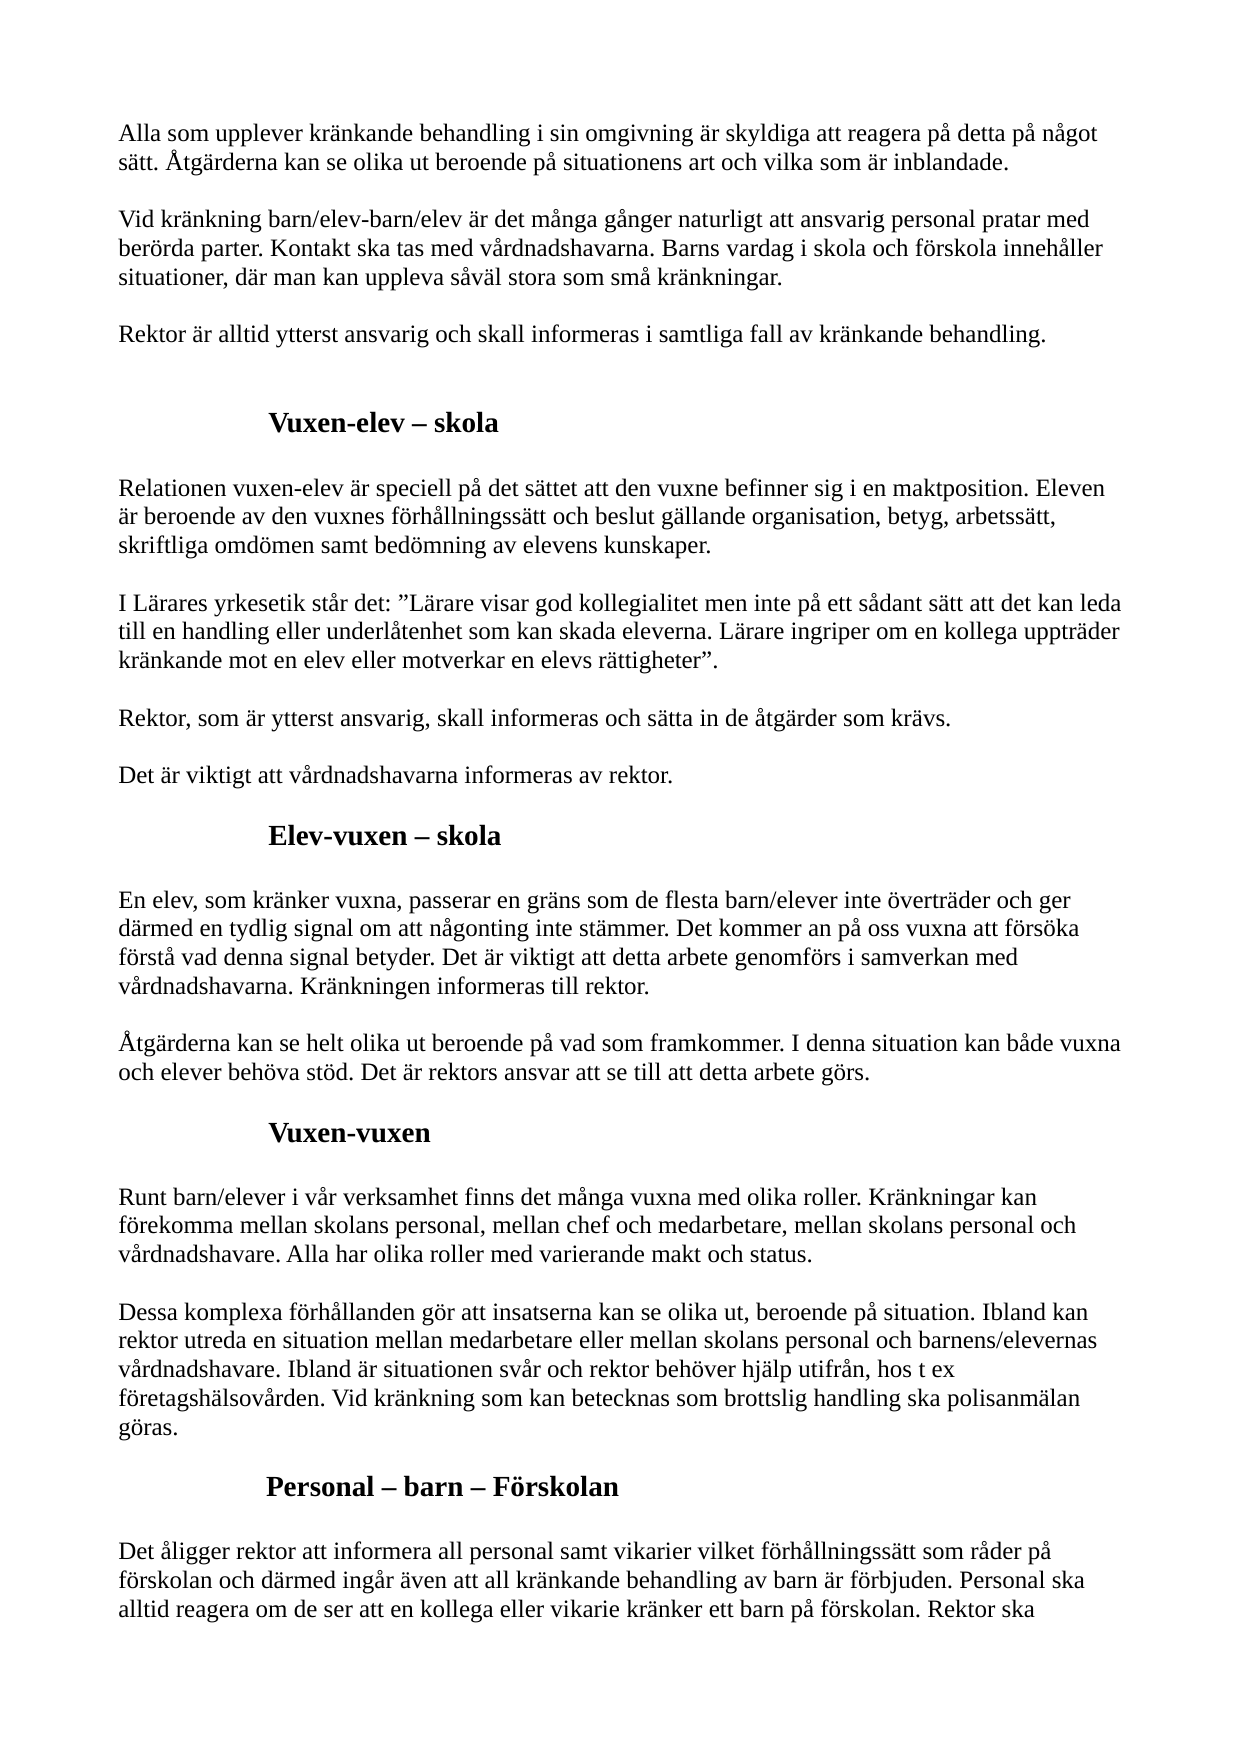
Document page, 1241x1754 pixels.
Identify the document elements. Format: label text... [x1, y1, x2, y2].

text Vuxen-elev – skola [268, 406, 1122, 439]
text Rektor är alltid ytterst ansvarig och skall informeras i samtliga fall av kränkande behandling. [118, 319, 1122, 348]
text En elev, som kränker vuxna, passerar en gräns som de flesta barn/elever inte överträder och ger därmed en tydlig signal om att någonting inte stämmer. Det kommer an på oss vuxna att försöka förstå vad denna signal betyder. Det är viktigt att detta arbete genomförs i samverkan med vårdnadshavarna. Kränkningen informeras till rektor. [118, 885, 1122, 1000]
text I Lärares yrkesetik står det: ”Lärare visar god kollegialitet men inte på ett sådant sätt att det kan leda till en handling eller underlåtenhet som kan skada eleverna. Lärare ingriper om en kollega uppträder kränkande mot en elev eller motverkar en elevs rättigheter”. [118, 588, 1122, 674]
text Personal – barn – Förskolan [118, 1469, 1122, 1503]
text Dessa komplexa förhållanden gör att insatserna kan se olika ut, beroende på situation. Ibland kan rektor utreda en situation mellan medarbetare eller mellan skolans personal och barnens/elevernas vårdnadshavare. Ibland är situationen svår och rektor behöver hjälp utifrån, hos t ex företagshälsovården. Vid kränkning som kan betecknas som brottslig handling ska polisanmälan göras. [118, 1297, 1122, 1441]
text Relationen vuxen-elev är speciell på det sättet att den vuxne befinner sig i en maktposition. Eleven är beroende av den vuxnes förhållningssätt och beslut gällande organisation, betyg, arbetssätt, skriftliga omdömen samt bedömning av elevens kunskaper. [118, 473, 1122, 559]
text Alla som upplever kränkande behandling i sin omgivning är skyldiga att reagera på detta på något sätt. Åtgärderna kan se olika ut beroende på situationens art och vilka som är inblandade. [118, 118, 1122, 176]
text Vid kränkning barn/elev-barn/elev är det många gånger naturligt att ansvarig personal pratar med berörda parter. Kontakt ska tas med vårdnadshavarna. Barns vardag i skola och förskola innehåller situationer, där man kan uppleva såväl stora som små kränkningar. [118, 204, 1122, 291]
text Åtgärderna kan se helt olika ut beroende på vad som framkommer. I denna situation kan både vuxna och elever behöva stöd. Det är rektors ansvar att se till att detta arbete görs. [118, 1028, 1122, 1086]
text Elev-vuxen – skola [268, 818, 1122, 851]
text Runt barn/elever i vår verksamhet finns det många vuxna med olika roller. Kränkningar kan förekomma mellan skolans personal, mellan chef och medarbetare, mellan skolans personal och vårdnadshavare. Alla har olika roller med varierande makt och status. [118, 1182, 1122, 1268]
text Det är viktigt att vårdnadshavarna informeras av rektor. [118, 760, 1122, 789]
text Rektor, som är ytterst ansvarig, skall informeras och sätta in de åtgärder som krävs. [118, 703, 1122, 731]
text Det åligger rektor att informera all personal samt vikarier vilket förhållningssätt som råder på förskolan och därmed ingår även att all kränkande behandling av barn är förbjuden. Personal ska alltid reagera om de ser att en kollega eller vikarie kränker ett barn på förskolan. Rektor ska [118, 1536, 1122, 1623]
text Vuxen-vuxen [268, 1115, 1122, 1148]
